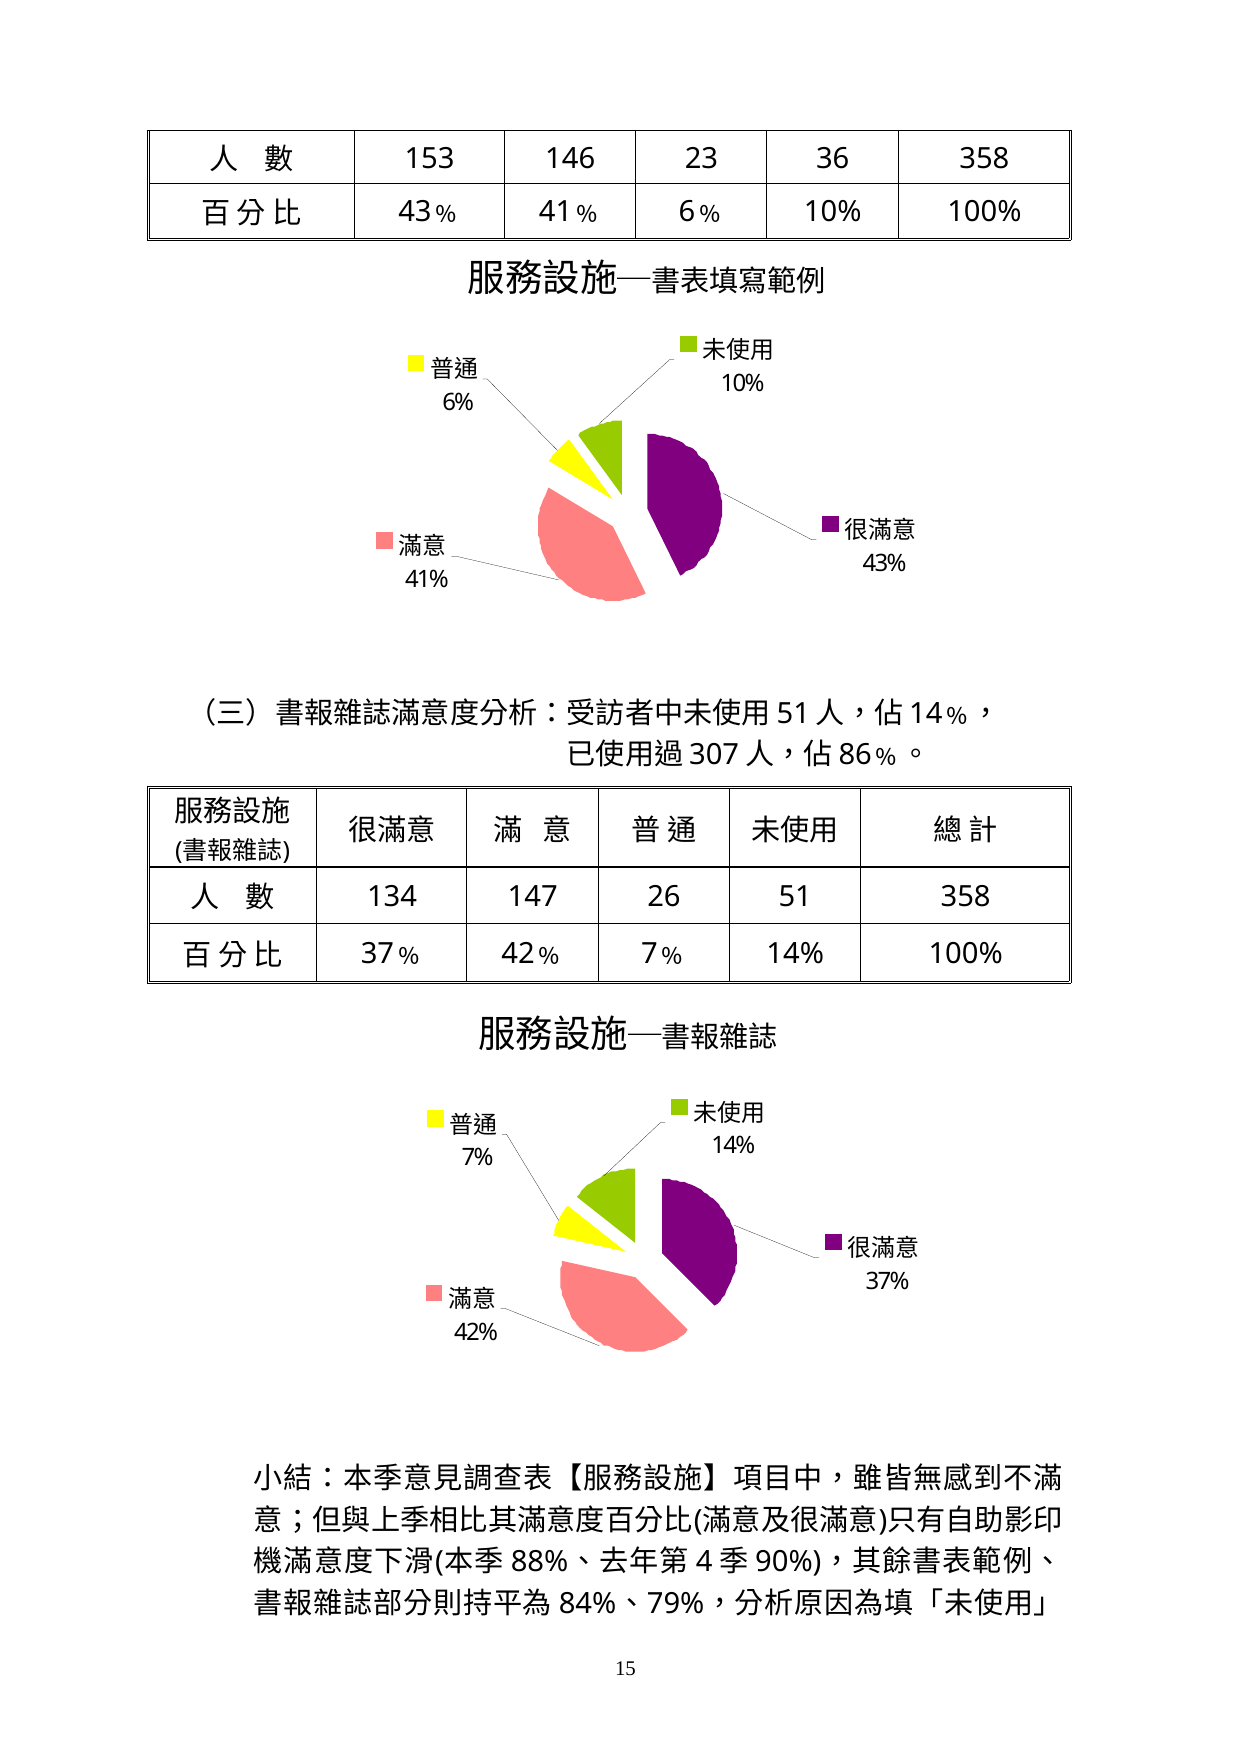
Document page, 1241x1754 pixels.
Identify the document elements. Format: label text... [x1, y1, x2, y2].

text 服務設施─書表填寫範例 [372, 248, 921, 294]
table_cell 358 [861, 868, 1069, 923]
table_header 總 計 [861, 789, 1069, 866]
table_cell 41﹪ [505, 184, 635, 237]
table_cell 358 [899, 131, 1069, 183]
table_cell 10% [767, 184, 898, 237]
table_cell 146 [505, 131, 635, 183]
table_header 很滿意 [317, 789, 466, 866]
table_cell 51 [730, 868, 860, 923]
table_cell 42﹪ [467, 924, 598, 981]
table_cell 7﹪ [599, 924, 729, 981]
table_cell 6﹪ [636, 184, 766, 237]
table_cell 百 分 比 [150, 924, 316, 981]
table_cell 26 [599, 868, 729, 923]
table_cell 153 [355, 131, 504, 183]
text （三）書報雜誌滿意度分析：受訪者中未使用51人，佔14﹪， [187, 690, 1063, 731]
table_cell 23 [636, 131, 766, 183]
table_cell 人 數 [150, 868, 316, 923]
table_header 服務設施 (書報雜誌) [150, 789, 316, 866]
table_header 滿 意 [467, 789, 598, 866]
table_cell 百 分 比 [150, 184, 354, 237]
table_cell 100% [861, 924, 1069, 981]
table_cell 43﹪ [355, 184, 504, 237]
text 小結：本季意見調查表【服務設施】項目中，雖皆無感到不滿意；但與上季相比其滿意度百分比(滿意及很滿意)只有自助影印機滿意度下滑(本季88%、去年第4季90%)，其餘書表範例、書報雜誌部分則持平為84%、79%，分析原因為填「未使用」 [254, 1455, 1063, 1622]
table_cell 100% [899, 184, 1069, 237]
table_cell 人 數 [150, 131, 354, 183]
table_cell 36 [767, 131, 898, 183]
text 服務設施─書報雜誌 [354, 1004, 902, 1051]
table_cell 134 [317, 868, 466, 923]
table_cell 14% [730, 924, 860, 981]
table_cell 147 [467, 868, 598, 923]
table_header 普 通 [599, 789, 729, 866]
table_cell 37﹪ [317, 924, 466, 981]
text 已使用過307人，佔86﹪。 [566, 731, 1063, 773]
table_header 未使用 [730, 789, 860, 866]
